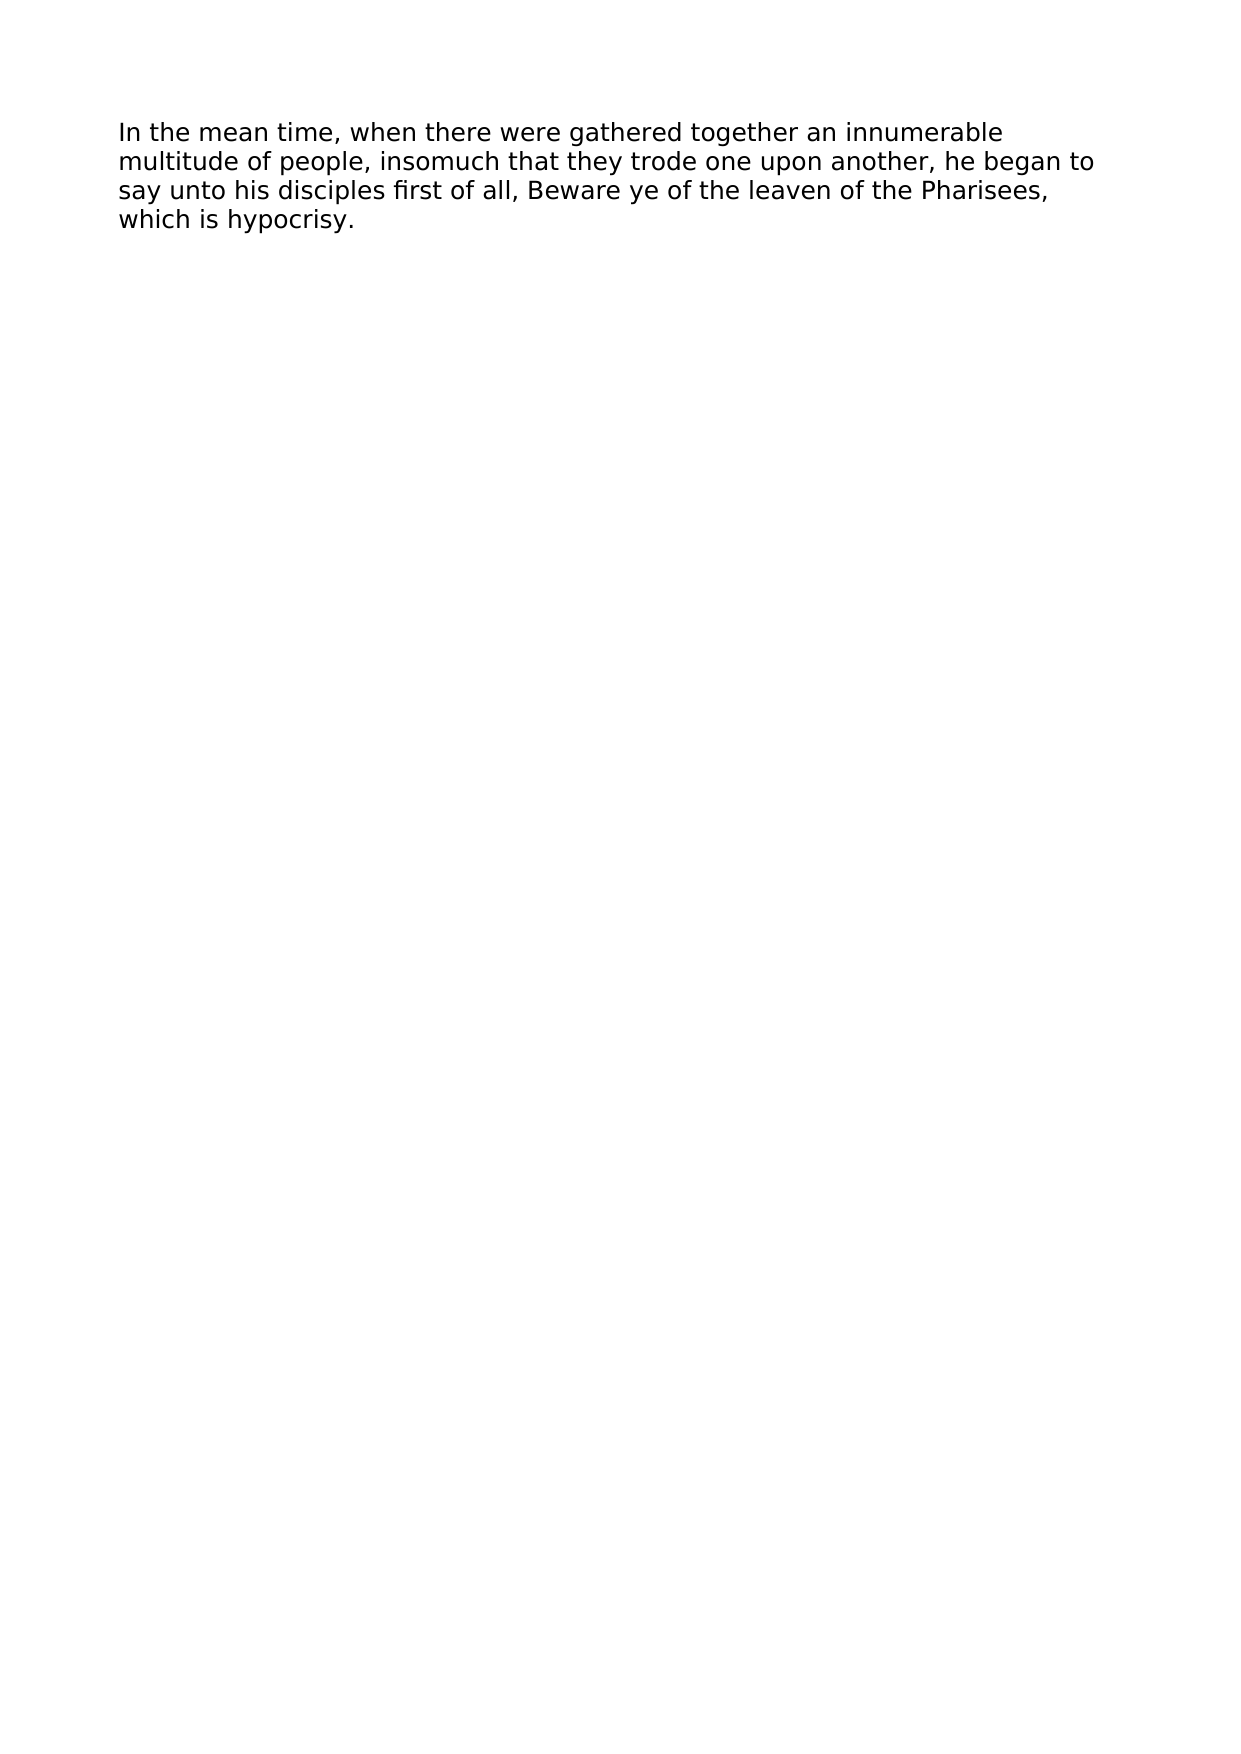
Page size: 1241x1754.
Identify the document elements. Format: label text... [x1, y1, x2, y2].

text In the mean time, when there were gathered together an innumerable multitude of people, insomuch that they trode one upon another, he began to say unto his disciples first of all, Beware ye of the leaven of the Pharisees, which is hypocrisy. [118, 118, 1122, 235]
